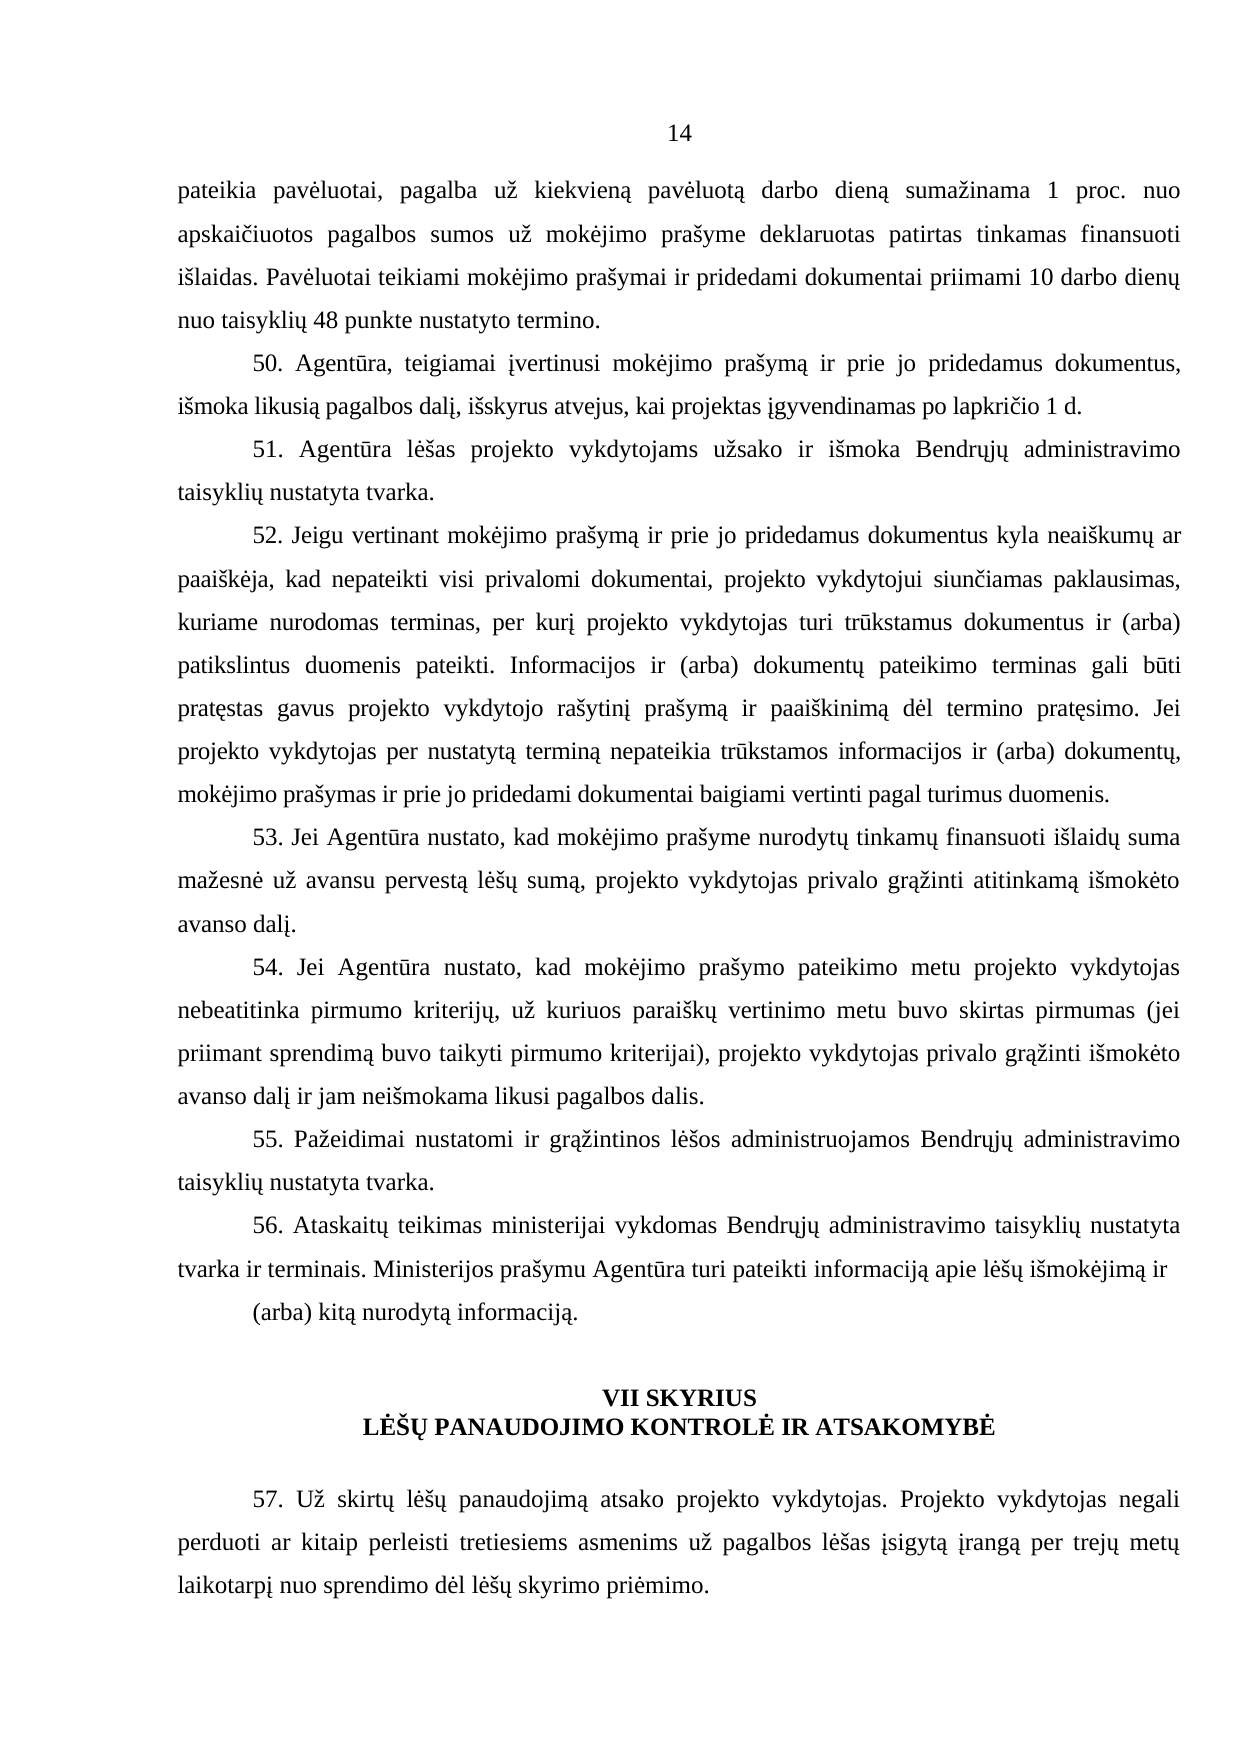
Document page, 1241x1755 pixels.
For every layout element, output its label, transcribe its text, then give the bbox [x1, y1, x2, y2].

text 53. Jei Agentūra nustato, kad mokėjimo prašyme nurodytų tinkamų finansuoti išlaidų suma mažesnė už avansu pervestą lėšų sumą, projekto vykdytojas privalo grąžinti atitinkamą išmokėto avanso dalį. [177, 822, 1181, 937]
text 57. Už skirtų lėšų panaudojimą atsako projekto vykdytojas. Projekto vykdytojas negali perduoti ar kitaip perleisti tretiesiems asmenims už pagalbos lėšas įsigytą įrangą per trejų metų laikotarpį nuo sprendimo dėl lėšų skyrimo priėmimo. [177, 1484, 1181, 1599]
text 52. Jeigu vertinant mokėjimo prašymą ir prie jo pridedamus dokumentus kyla neaiškumų ar paaiškėja, kad nepateikti visi privalomi dokumentai, projekto vykdytojui siunčiamas paklausimas, kuriame nurodomas terminas, per kurį projekto vykdytojas turi trūkstamus dokumentus ir (arba) patikslintus duomenis pateikti. Informacijos ir (arba) dokumentų pateikimo terminas gali būti pratęstas gavus projekto vykdytojo rašytinį prašymą ir paaiškinimą dėl termino pratęsimo. Jei projekto vykdytojas per nustatytą terminą nepateikia trūkstamos informacijos ir (arba) dokumentų, mokėjimo prašymas ir prie jo pridedami dokumentai baigiami vertinti pagal turimus duomenis. [177, 521, 1181, 808]
text 55. Pažeidimai nustatomi ir grąžintinos lėšos administruojamos Bendrųjų administravimo taisyklių nustatyta tvarka. [177, 1124, 1181, 1196]
text (arba) kitą nurodytą informaciją. [177, 1297, 1181, 1326]
text 56. Ataskaitų teikimas ministerijai vykdomas Bendrųjų administravimo taisyklių nustatyta tvarka ir terminais. Ministerijos prašymu Agentūra turi pateikti informaciją apie lėšų išmokėjimą ir [177, 1211, 1181, 1282]
text pateikia pavėluotai, pagalba už kiekvieną pavėluotą darbo dieną sumažinama 1 proc. nuo apskaičiuotos pagalbos sumos už mokėjimo prašyme deklaruotas patirtas tinkamas finansuoti išlaidas. Pavėluotai teikiami mokėjimo prašymai ir pridedami dokumentai priimami 10 darbo dienų nuo taisyklių 48 punkte nustatyto termino. [177, 176, 1181, 334]
text VII SKYRIUS [177, 1383, 1181, 1412]
text LĖŠŲ PANAUDOJIMO KONTROLĖ IR ATSAKOMYBĖ [177, 1412, 1181, 1441]
text 50. Agentūra, teigiamai įvertinusi mokėjimo prašymą ir prie jo pridedamus dokumentus, išmoka likusią pagalbos dalį, išskyrus atvejus, kai projektas įgyvendinamas po lapkričio 1 d. [177, 348, 1181, 420]
text 51. Agentūra lėšas projekto vykdytojams užsako ir išmoka Bendrųjų administravimo taisyklių nustatyta tvarka. [177, 434, 1181, 506]
text 54. Jei Agentūra nustato, kad mokėjimo prašymo pateikimo metu projekto vykdytojas nebeatitinka pirmumo kriterijų, už kuriuos paraiškų vertinimo metu buvo skirtas pirmumas (jei priimant sprendimą buvo taikyti pirmumo kriterijai), projekto vykdytojas privalo grąžinti išmokėto avanso dalį ir jam neišmokama likusi pagalbos dalis. [177, 952, 1181, 1110]
